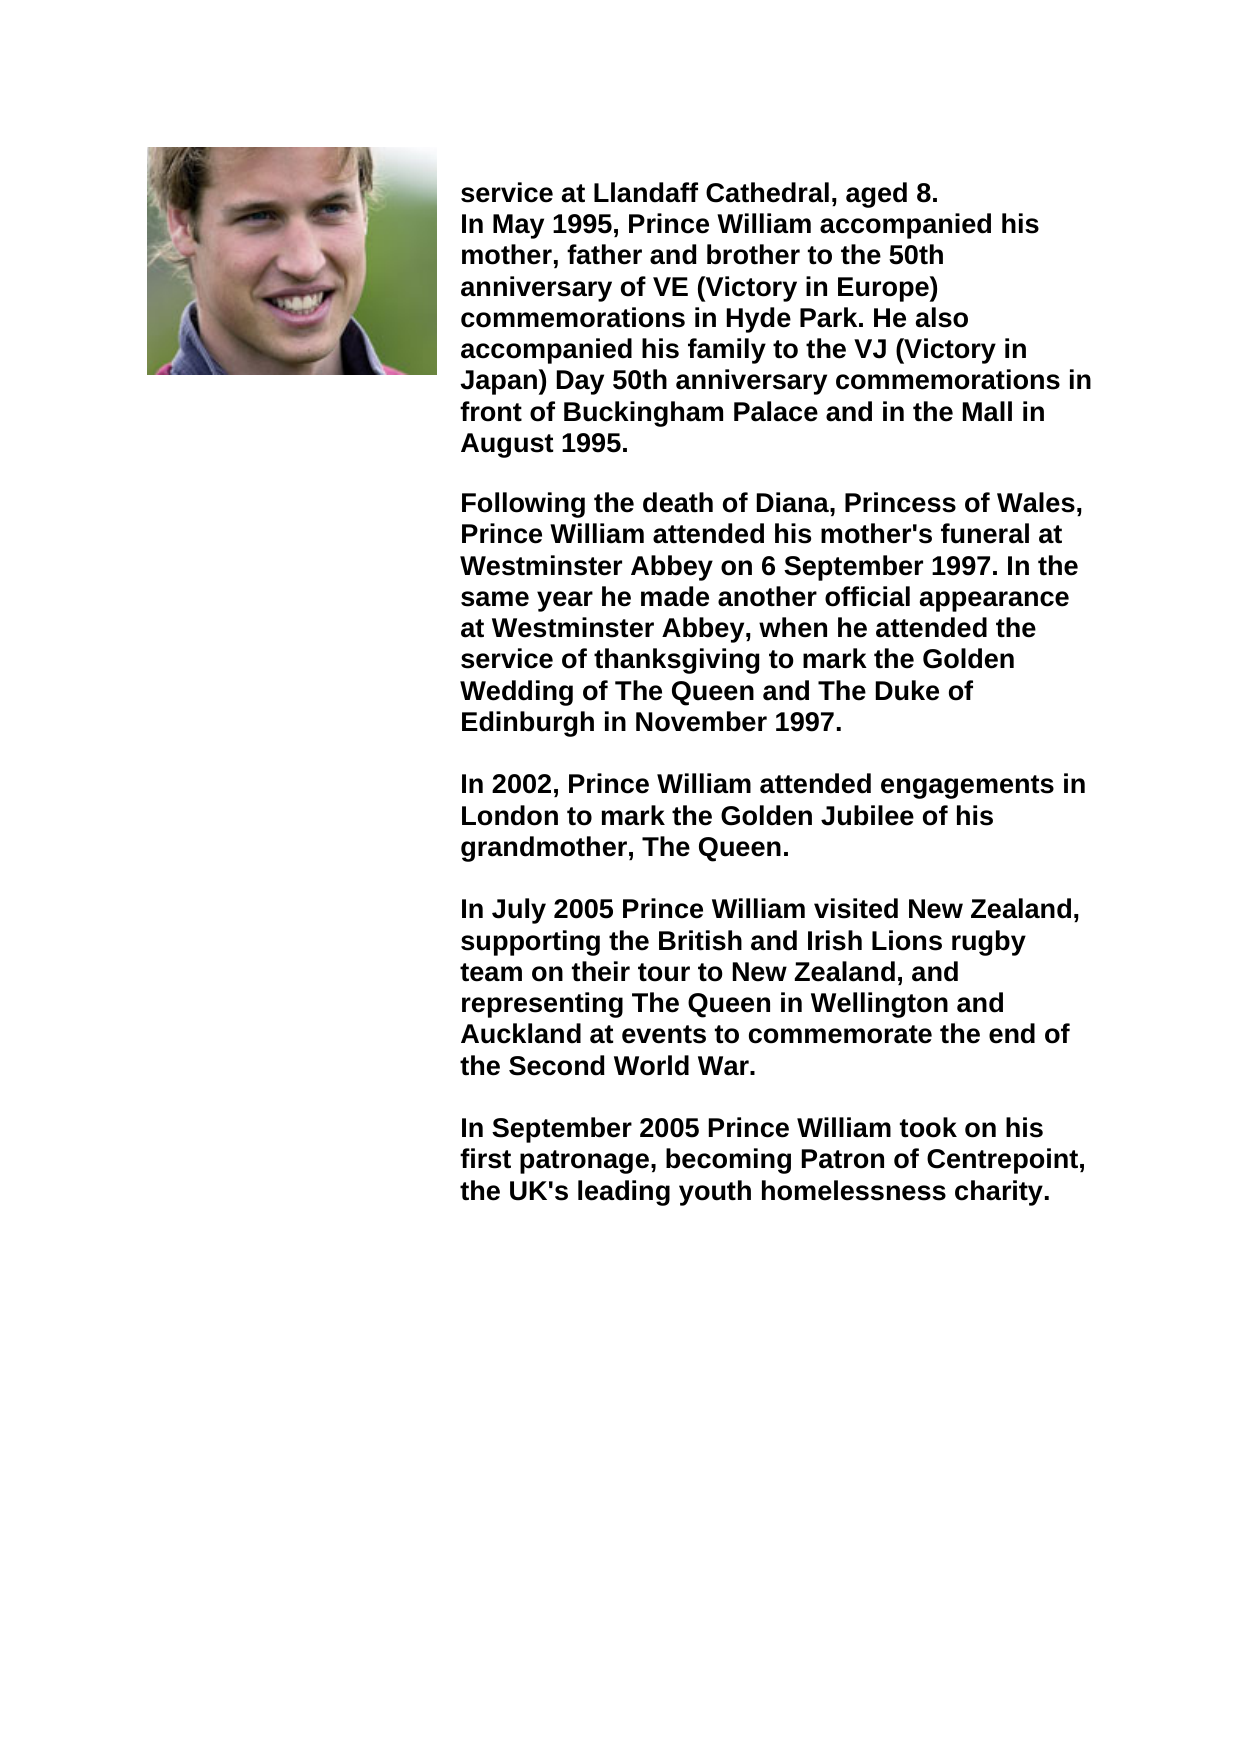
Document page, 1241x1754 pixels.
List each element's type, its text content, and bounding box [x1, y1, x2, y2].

table_header [437, 148, 460, 1237]
picture [147, 147, 437, 375]
table_header service at Llandaff Cathedral, aged 8. In May 1995, Prince William accompanied his mother, father and brother to the 50th anniversary of VE (Victory in Europe) commemorations in Hyde Park. He also accompanied his family to the VJ (Victory in Japan) Day 50th anniversary commemorations in front of Buckingham Palace and in the Mall in August 1995. Following the death of Diana, Princess of Wales, Prince William attended his mother's funeral at Westminster Abbey on 6 September 1997. In the same year he made another official appearance at Westminster Abbey, when he attended the service of thanksgiving to mark the Golden Wedding of The Queen and The Duke of Edinburgh in November 1997. In 2002, Prince William attended engagements in London to mark the Golden Jubilee of his grandmother, The Queen. In July 2005 Prince William visited New Zealand, supporting the British and Irish Lions rugby team on their tour to New Zealand, and representing The Queen in Wellington and Auckland at events to commemorate the end of the Second World War. In September 2005 Prince William took on his first patronage, becoming Patron of Centrepoint, the UK's leading youth homelessness charity. [460, 148, 1093, 1237]
table_header [148, 375, 437, 1237]
